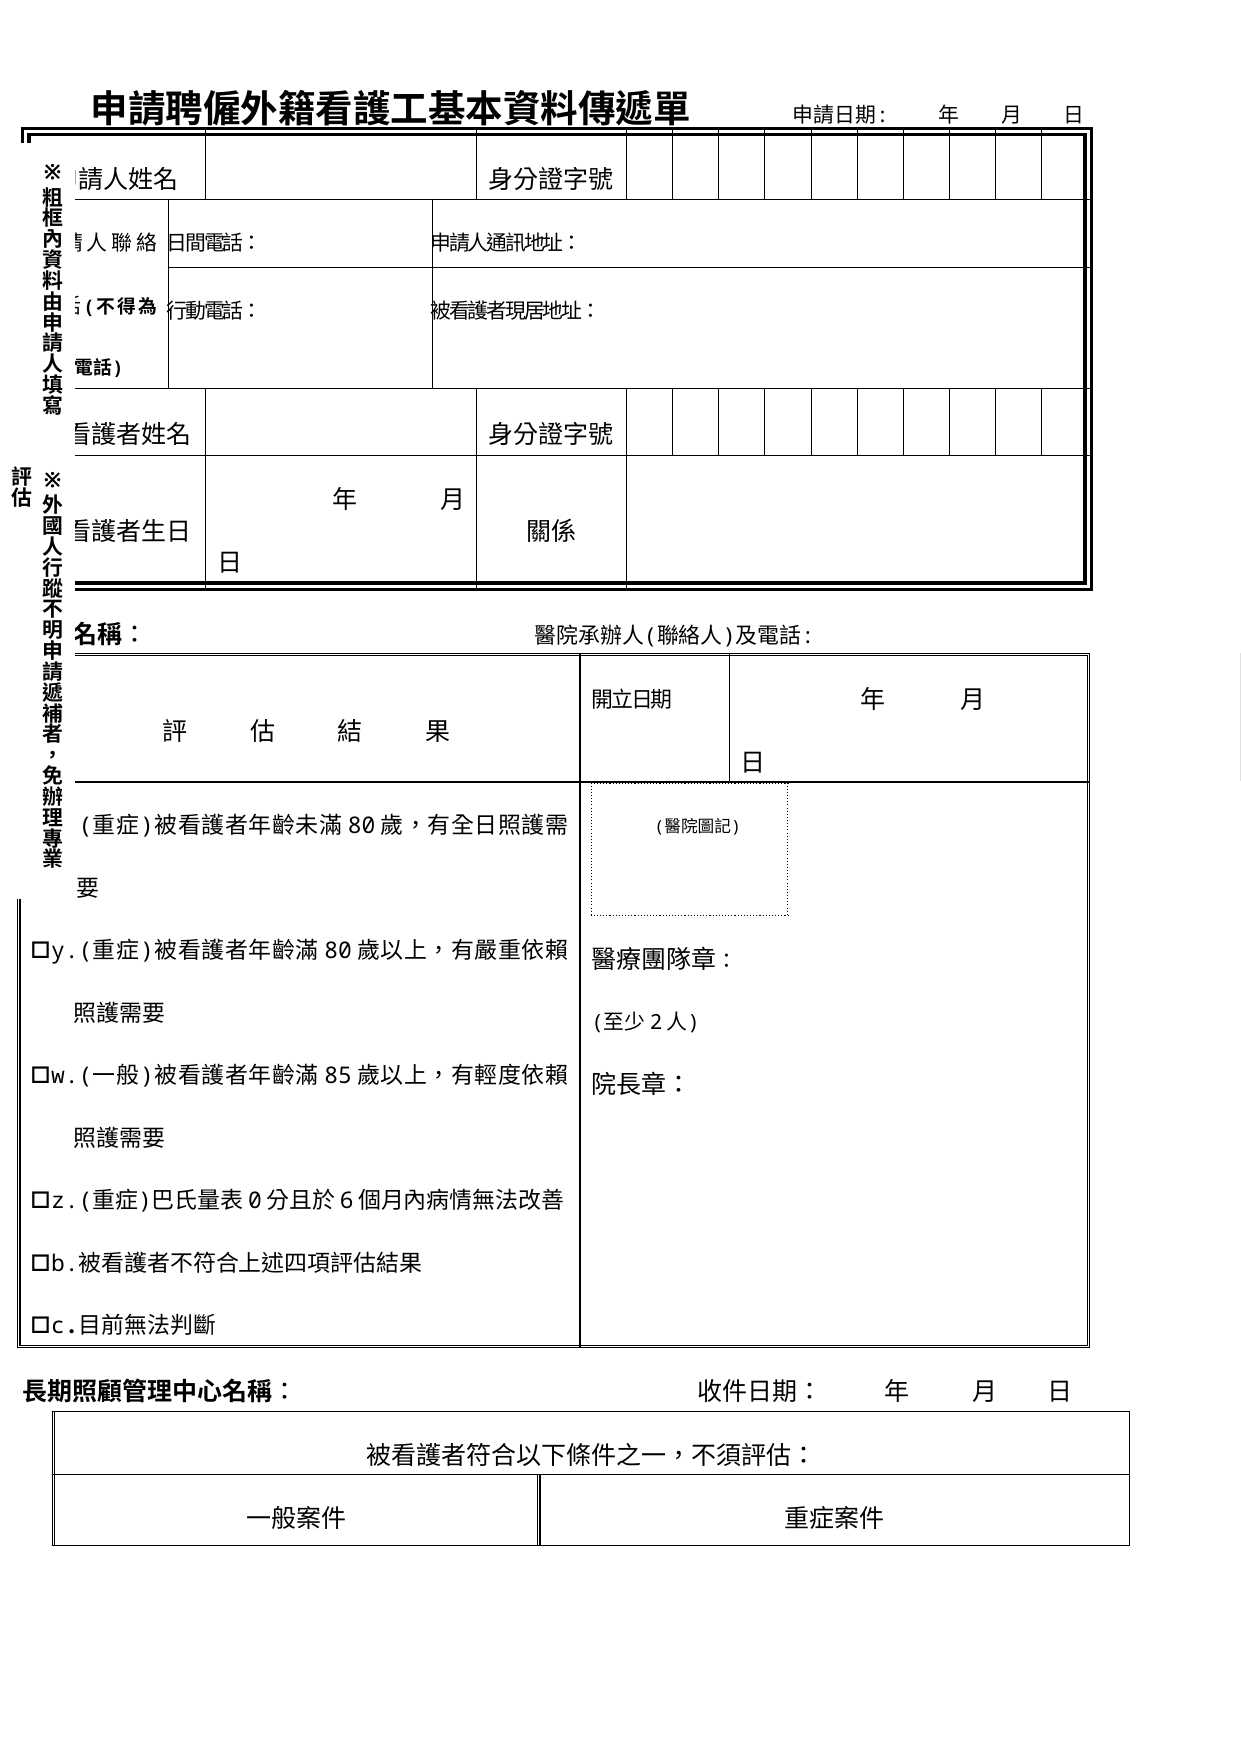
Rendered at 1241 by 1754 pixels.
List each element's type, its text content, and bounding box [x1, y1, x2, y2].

table_cell 年 月 日 [730, 656, 1087, 781]
text 申請聘僱外籍看護工基本資料傳遞單 申請日期: 年 月 日 [53, 64, 1196, 127]
table_cell 重症案件 [541, 1475, 1129, 1545]
table_cell [1093, 199, 1240, 267]
table_header 身分證字號 [477, 136, 626, 199]
table_header [1042, 130, 1088, 199]
table_cell [206, 389, 476, 455]
text 申請聘僱外籍看護工基本資料傳遞單 申請日期: 年 月 日 [0, 143, 75, 899]
table_cell [858, 389, 903, 455]
table_cell 醫療團隊章： (至少2人) 院長章： [581, 783, 1087, 1345]
table_cell ­­開立日期 [581, 656, 729, 781]
table_cell 評 估 結 果 [75, 656, 579, 781]
table_cell [1088, 581, 1240, 653]
table_cell x.(重症)被看護者年齡未滿80歲，有全日照護需要 y.(重症)被看護者年齡滿80歲以上，有嚴重依賴照護需要 w.(一般)被看護者年齡滿85歲以上，有輕度依賴照護需要 z.(重症)巴氏量表0分且於6個月內病情無法改善 b.被看護者不符合上述四項評估結果 c.目前無法判斷 [21, 783, 579, 1345]
table_header [950, 136, 995, 199]
table_cell 申請人聯絡電話(不得為仲介電話) [75, 200, 168, 387]
table_cell [1093, 267, 1240, 387]
table_cell 關係 [477, 456, 626, 581]
table_cell [1088, 1345, 1240, 1411]
table_cell [627, 389, 672, 455]
table_header [673, 136, 718, 199]
table_header [1093, 127, 1240, 199]
table_cell 被看護者生日 [75, 456, 205, 581]
table_header [812, 136, 857, 199]
table_header [765, 136, 811, 199]
table_cell [812, 389, 857, 455]
table_cell 被看護者現居地址： [433, 268, 1083, 387]
table_cell [1090, 653, 1240, 781]
table_cell [1042, 389, 1083, 455]
table_header [26, 130, 205, 143]
table_cell 一般案件 [55, 1475, 537, 1545]
table_cell 醫院名稱： 醫院承辦人(聯絡人)及電話: [75, 591, 1088, 653]
table_header [206, 136, 476, 199]
table_cell [719, 389, 764, 455]
table_header 申請人姓名 [31, 136, 205, 199]
table_cell [673, 389, 718, 455]
table_header [996, 136, 1041, 199]
table_cell 長期照顧管理中心名稱： 收件日期： 年 月 日 [19, 1348, 1088, 1411]
table_cell 被看護者姓名 [75, 389, 205, 455]
table_header [1042, 136, 1083, 199]
table_cell 醫院名稱： 醫院承辦人(聯絡人)及電話: [627, 581, 1088, 588]
table_header 被看護者符合以下條件之一，不須評估： [55, 1412, 1129, 1474]
table_cell 日間電話： [169, 200, 432, 267]
table_header [627, 136, 672, 199]
table_cell [996, 389, 1041, 455]
table_header [719, 136, 764, 199]
table_cell [1093, 455, 1240, 581]
table_cell 行動電話： [169, 268, 432, 387]
table_cell [765, 389, 811, 455]
table_cell 身分證字號 [477, 389, 626, 455]
text ※粗框內資料由申請人填寫 [37, 158, 67, 447]
table_cell [627, 456, 1083, 581]
table_cell 年 月 日 [206, 456, 476, 581]
table_header [904, 136, 949, 199]
table_cell [904, 389, 949, 455]
table_header (醫院圖記) [591, 783, 788, 915]
table_cell [950, 389, 995, 455]
text ※外國人行蹤不明申請遞補者，免辦理專業評估 [7, 466, 67, 884]
table_cell 申請人通訊地址： [433, 200, 1083, 267]
table_header [858, 136, 903, 199]
table_cell [1093, 388, 1240, 455]
table_cell [1090, 781, 1240, 1345]
